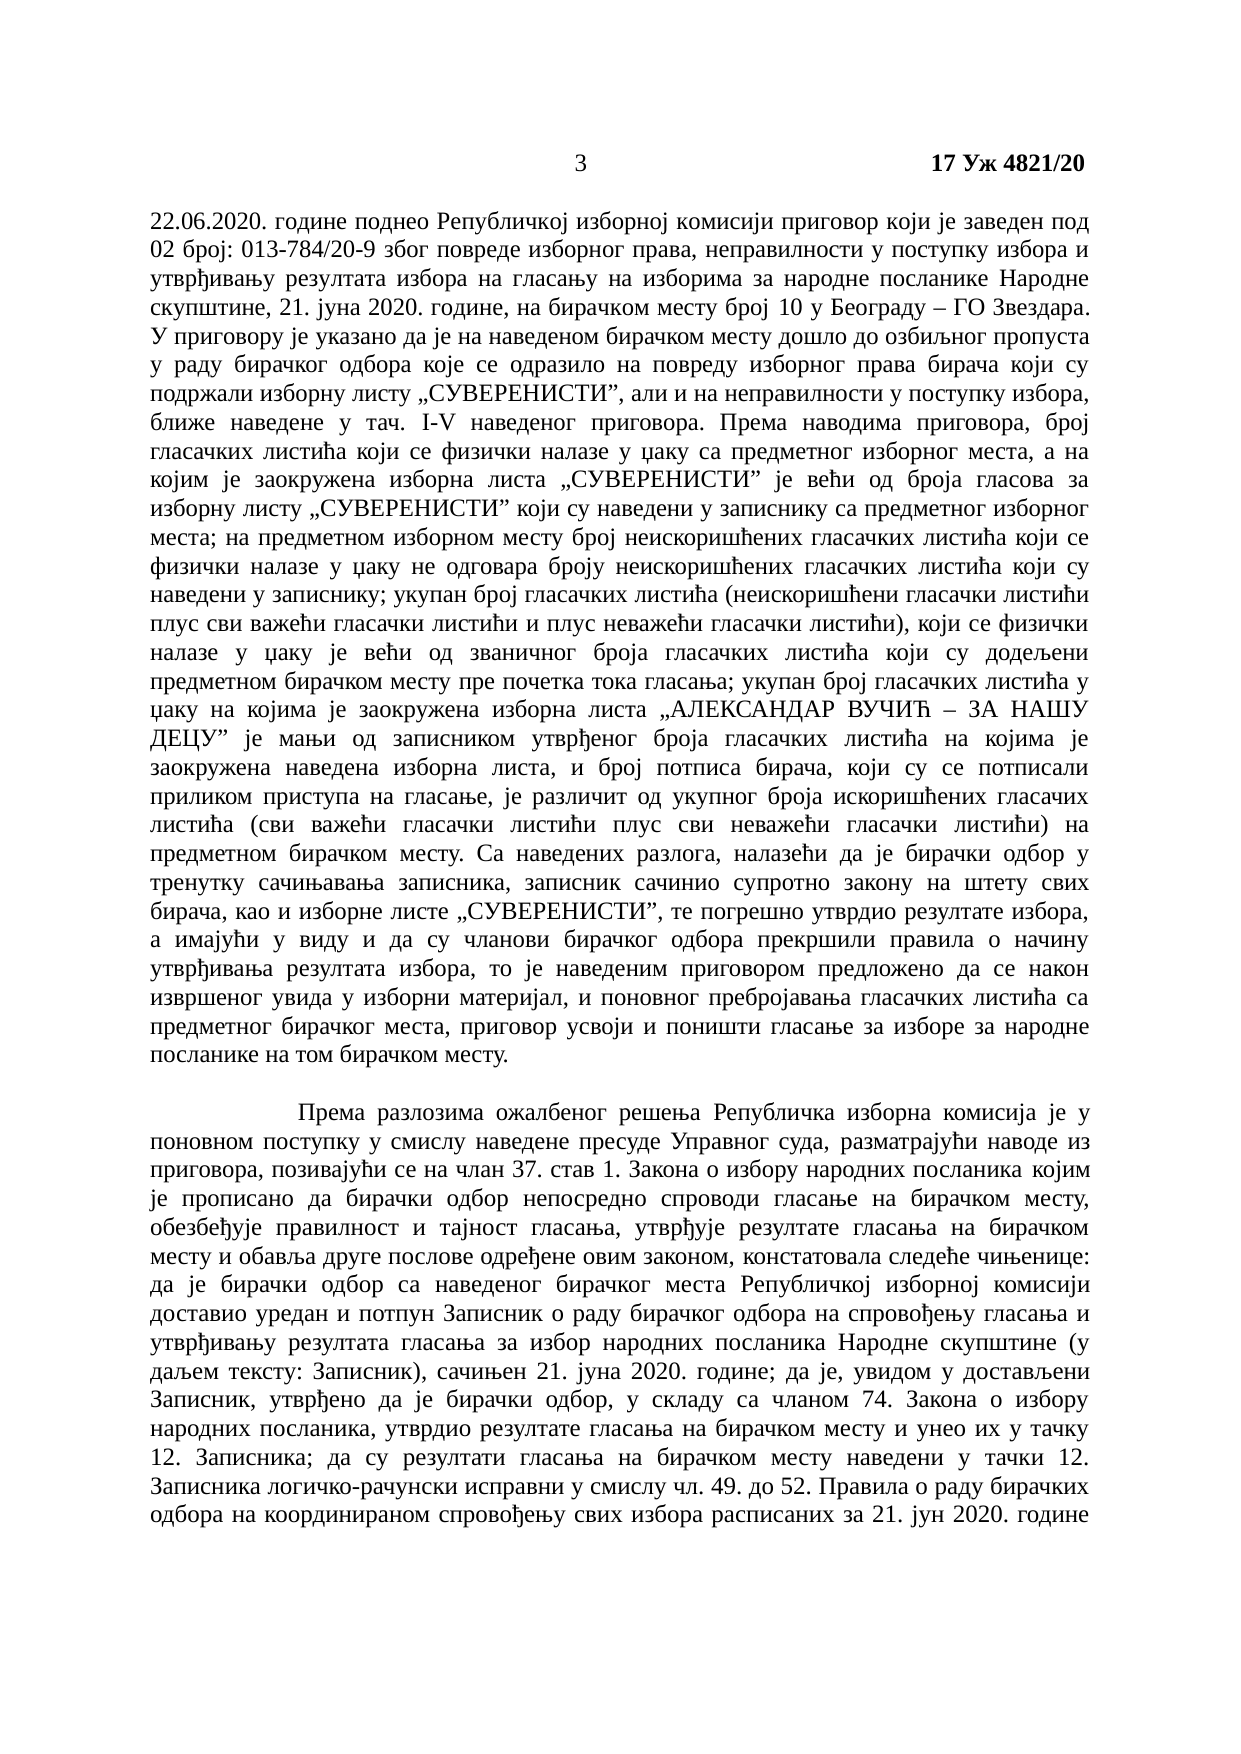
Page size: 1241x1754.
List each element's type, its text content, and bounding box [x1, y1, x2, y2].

text Према разлозима ожалбеног решења Републичка изборна комисија је у поновном поступку у смислу наведене пресуде Управног суда, разматрајући наводе из приговора, позивајући се на члан 37. став 1. Закона о избору народних посланика којим је прописано да бирачки одбор непосредно спроводи гласање на бирачком месту, обезбеђује правилност и тајност гласања, утврђује резултате гласања на бирачком месту и обавља друге послове одређене овим законом, констатовала следеће чињенице: да је бирачки одбор са наведеног бирачког места Републичкој изборној комисији доставио уредан и потпун Записник о раду бирачког одбора на спровођењу гласања и утврђивању резултата гласања за избор народних посланика Народне скупштине (у даљем тексту: Записник), сачињен 21. јуна 2020. године; да је, увидом у достављени Записник, утврђено да је бирачки одбор, у складу са чланом 74. Закона о избору народних посланика, утврдио резултате гласања на бирачком месту и унео их у тачку 12. Записника; да су резултати гласања на бирачком месту наведени у тачки 12. Записника логичко-рачунски исправни у смислу чл. 49. до 52. Правила о раду бирачких одбора на координираном спровођењу свих избора расписаних за 21. јун 2020. године [150, 1097, 1091, 1528]
text 22.06.2020. године поднео Републичкој изборној комисији приговор који је заведен под 02 број: 013-784/20-9 због повреде изборног права, неправилности у поступку избора и утврђивању резултата избора на гласању на изборима за народне посланике Народне скупштине, 21. јуна 2020. године, на бирачком месту број 10 у Београду – ГО Звездара. У приговору је указано да је на наведеном бирачком месту дошло до озбиљног пропуста у раду бирачког одбора које се одразило на повреду изборног права бирача који су подржали изборну листу „СУВЕРЕНИСТИ”, али и на неправилности у поступку избора, ближе наведене у тач. I-V наведеног приговора. Према наводима приговора, број гласачких листића који се физички налазе у џаку са предметног изборног места, а на којим је заокружена изборна листа „СУВЕРЕНИСТИ” је већи од броја гласова за изборну листу „СУВЕРЕНИСТИ” који су наведени у записнику са предметног изборног места; на предметном изборном месту број неискоришћених гласачких листића који се физички налазе у џаку не одговара броју неискоришћених гласачких листића који су наведени у записнику; укупан број гласачких листића (неискоришћени гласачки листићи плус сви важећи гласачки листићи и плус неважећи гласачки листићи), који се физички налазе у џаку је већи од званичног броја гласачких листића који су додељени предметном бирачком месту пре почетка тока гласања; укупан број гласачких листића у џаку на којима је заокружена изборна листа „АЛЕКСАНДАР ВУЧИЋ – ЗА НАШУ ДЕЦУ” је мањи од записником утврђеног броја гласачких листића на којима је заокружена наведена изборна листа, и број потписа бирача, који су се потписали приликом приступа на гласање, је различит од укупног броја искоришћених гласачих листића (сви важећи гласачки листићи плус сви неважећи гласачки листићи) на предметном бирачком месту. Са наведених разлога, налазећи да је бирачки одбор у тренутку сачињавања записника, записник сачинио супротно закону на штету свих бирача, као и изборне листе „СУВЕРЕНИСТИ”, те погрешно утврдио резултате избора, а имајући у виду и да су чланови бирачког одбора прекршили правила о начину утврђивања резултата избора, то је наведеним приговором предложено да се након извршеног увида у изборни материјал, и поновног пребројавања гласачких листића са предметног бирачког места, приговор усвоји и поништи гласање за изборе за народне посланике на том бирачком месту. [150, 206, 1091, 1068]
